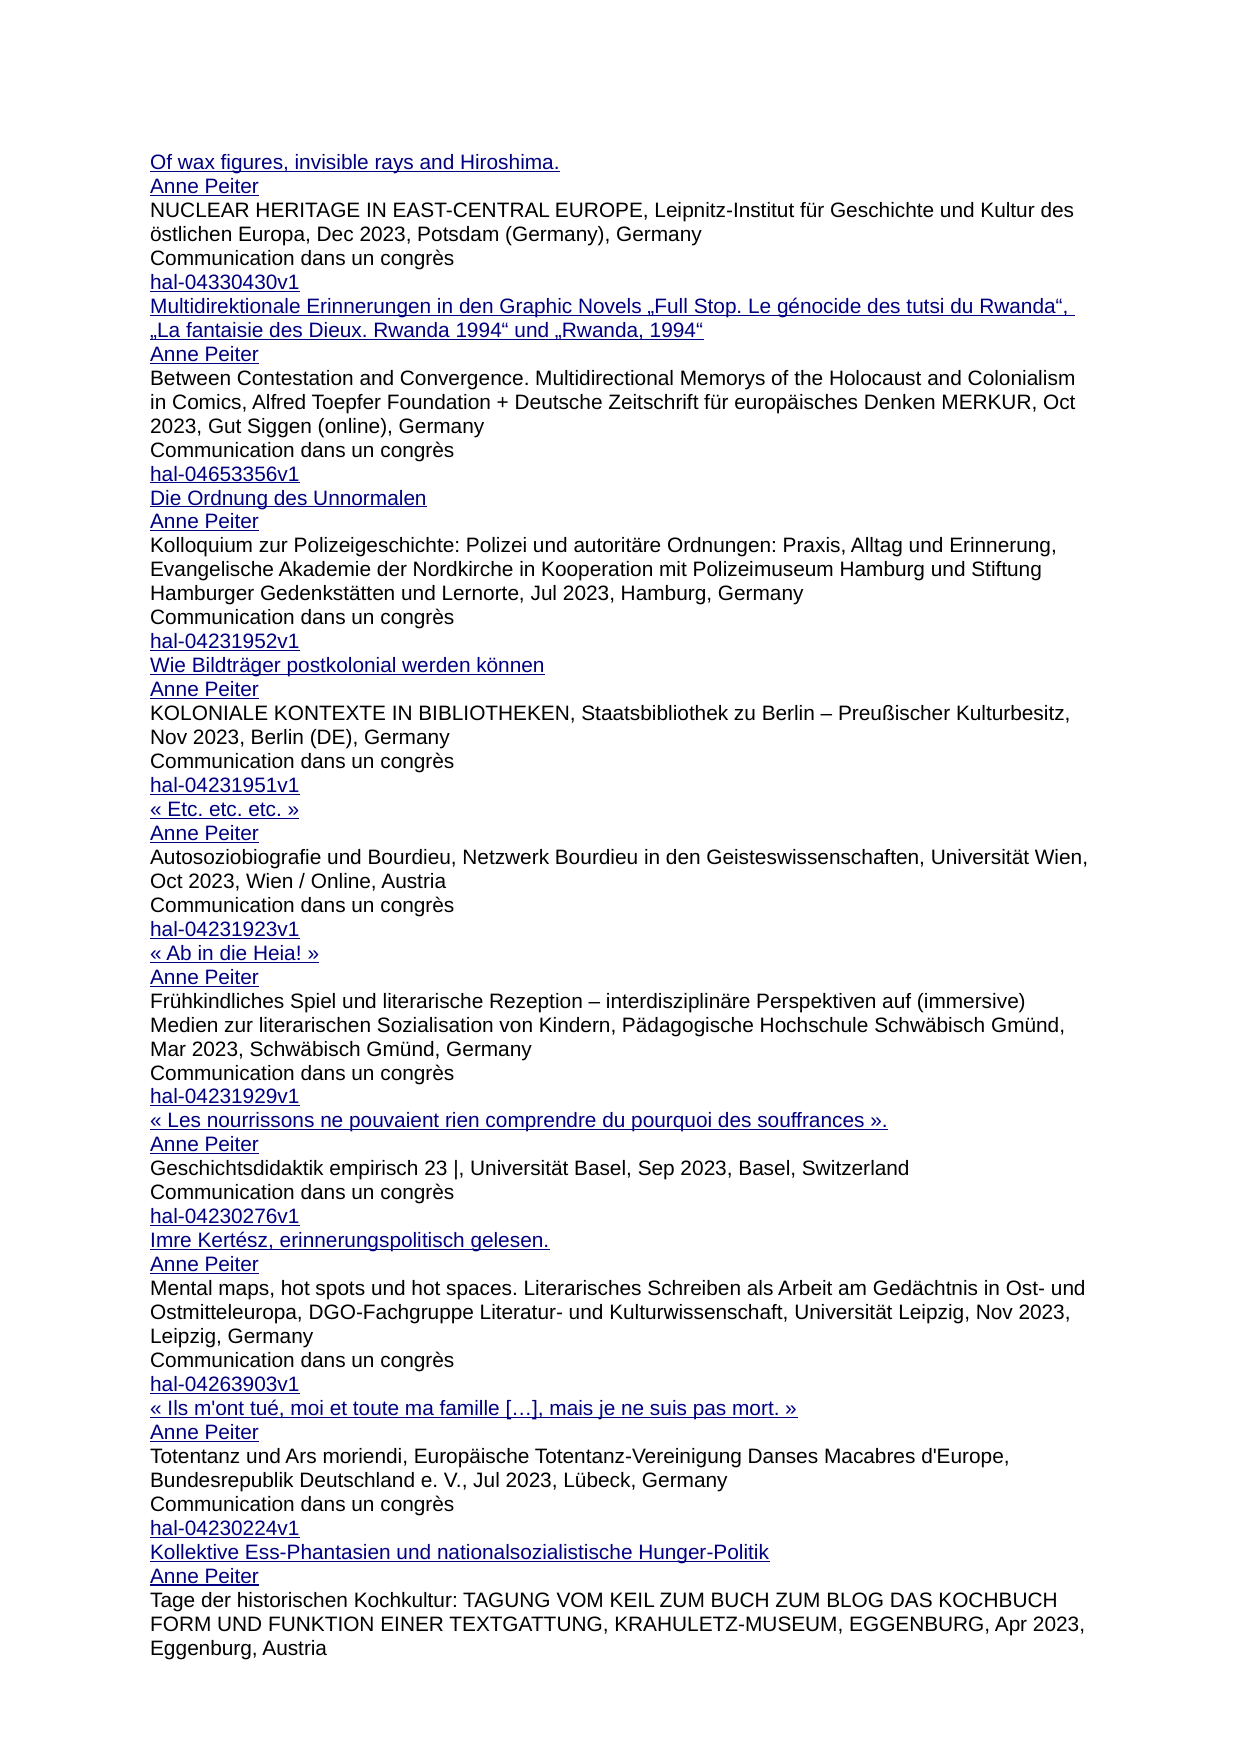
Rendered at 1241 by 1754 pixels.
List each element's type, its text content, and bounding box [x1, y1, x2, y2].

table_cell « Les nourrissons ne pouvaient rien comprendre du pourquoi des souffrances ». Anne Peiter Geschichtsdidaktik empirisch 23 |, Universität Basel, Sep 2023, Basel, Switzerland Communication dans un congrès hal-04230276v1 [150, 1108, 1090, 1228]
table_cell « Etc. etc. etc. » Anne Peiter Autosoziobiografie und Bourdieu, Netzwerk Bourdieu in den Geisteswissenschaften, Universität Wien, Oct 2023, Wien / Online, Austria Communication dans un congrès hal-04231923v1 [150, 797, 1090, 941]
table_cell « Ils m'ont tué, moi et toute ma famille […], mais je ne suis pas mort. » Anne Peiter Totentanz und Ars moriendi, Europäische Totentanz-Vereinigung Danses Macabres d'Europe, Bundesrepublik Deutschland e. V., Jul 2023, Lübeck, Germany Communication dans un congrès hal-04230224v1 [150, 1396, 1090, 1539]
table_cell Wie Bildträger postkolonial werden können Anne Peiter KOLONIALE KONTEXTE IN BIBLIOTHEKEN, Staatsbibliothek zu Berlin – Preußischer Kulturbesitz, Nov 2023, Berlin (DE), Germany Communication dans un congrès hal-04231951v1 [150, 653, 1090, 797]
table_cell Of wax figures, invisible rays and Hiroshima. Anne Peiter NUCLEAR HERITAGE IN EAST-CENTRAL EUROPE, Leipnitz-Institut für Geschichte und Kultur des östlichen Europa, Dec 2023, Potsdam (Germany), Germany Communication dans un congrès hal-04330430v1 [150, 150, 1090, 294]
table_cell Kollektive Ess-Phantasien und nationalsozialistische Hunger-Politik Anne Peiter Tage der historischen Kochkultur: TAGUNG VOM KEIL ZUM BUCH ZUM BLOG DAS KOCHBUCH FORM UND FUNKTION EINER TEXTGATTUNG, KRAHULETZ-MUSEUM, EGGENBURG, Apr 2023, Eggenburg, Austria [150, 1540, 1090, 1659]
table_cell Die Ordnung des Unnormalen Anne Peiter Kolloquium zur Polizeigeschichte: Polizei und autoritäre Ordnungen: Praxis, Alltag und Erinnerung, Evangelische Akademie der Nordkirche in Kooperation mit Polizeimuseum Hamburg und Stiftung Hamburger Gedenkstätten und Lernorte, Jul 2023, Hamburg, Germany Communication dans un congrès hal-04231952v1 [150, 485, 1090, 653]
table_cell « Ab in die Heia! » Anne Peiter Frühkindliches Spiel und literarische Rezeption – interdisziplinäre Perspektiven auf (immersive) Medien zur literarischen Sozialisation von Kindern, Pädagogische Hochschule Schwäbisch Gmünd, Mar 2023, Schwäbisch Gmünd, Germany Communication dans un congrès hal-04231929v1 [150, 941, 1090, 1108]
table_cell Multidirektionale Erinnerungen in den Graphic Novels „Full Stop. Le génocide des tutsi du Rwanda“, „La fantaisie des Dieux. Rwanda 1994“ und „Rwanda, 1994“ Anne Peiter Between Contestation and Convergence. Multidirectional Memorys of the Holocaust and Colonialism in Comics, Alfred Toepfer Foundation + Deutsche Zeitschrift für europäisches Denken MERKUR, Oct 2023, Gut Siggen (online), Germany Communication dans un congrès hal-04653356v1 [150, 294, 1090, 485]
table_cell Imre Kertész, erinnerungspolitisch gelesen. Anne Peiter Mental maps, hot spots und hot spaces. Literarisches Schreiben als Arbeit am Gedächtnis in Ost- und Ostmitteleuropa, DGO-Fachgruppe Literatur- und Kulturwissenschaft, Universität Leipzig, Nov 2023, Leipzig, Germany Communication dans un congrès hal-04263903v1 [150, 1228, 1090, 1396]
